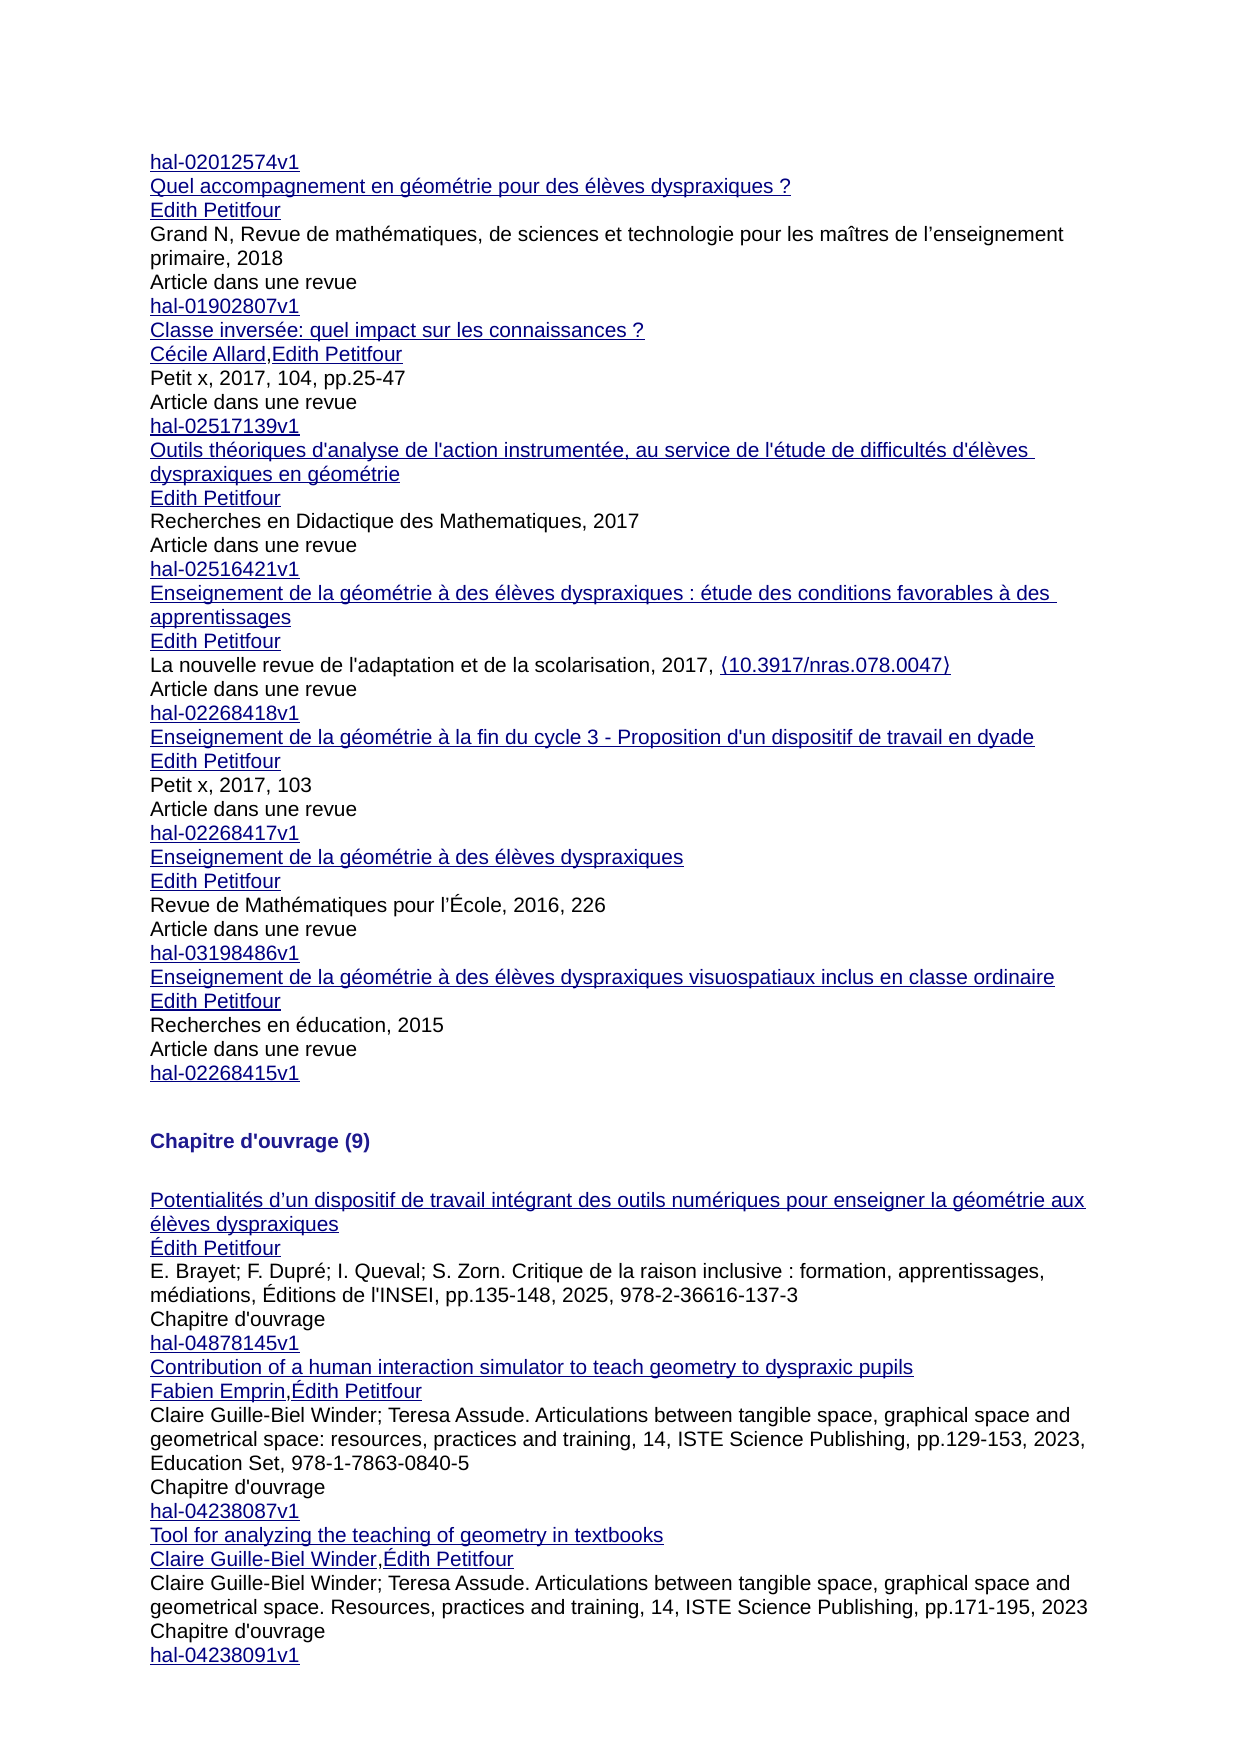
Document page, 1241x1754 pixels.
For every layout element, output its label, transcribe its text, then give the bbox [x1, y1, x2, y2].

table_cell Quel accompagnement en géométrie pour des élèves dyspraxiques ? Edith Petitfour Grand N, Revue de mathématiques, de sciences et technologie pour les maîtres de l’enseignement primaire, 2018 Article dans une revue hal-01902807v1 [150, 174, 1090, 318]
table_cell Contribution of a human interaction simulator to teach geometry to dyspraxic pupils Fabien Emprin,Édith Petitfour Claire Guille-Biel Winder; Teresa Assude. Articulations between tangible space, graphical space and geometrical space: resources, practices and training, 14, ISTE Science Publishing, pp.129-153, 2023, Education Set, 978-1-7863-0840-5 Chapitre d'ouvrage hal-04238087v1 [150, 1355, 1090, 1523]
table_header Potentialités d’un dispositif de travail intégrant des outils numériques pour enseigner la géométrie aux élèves dyspraxiques Édith Petitfour E. Brayet; F. Dupré; I. Queval; S. Zorn. Critique de la raison inclusive : formation, apprentissages, médiations, Éditions de l'INSEI, pp.135-148, 2025, 978-2-36616-137-3 Chapitre d'ouvrage hal-04878145v1 [150, 1188, 1090, 1355]
table_cell hal-02012574v1 [150, 150, 1090, 174]
table_cell Enseignement de la géométrie à des élèves dyspraxiques visuospatiaux inclus en classe ordinaire Edith Petitfour Recherches en éducation, 2015 Article dans une revue hal-02268415v1 [150, 965, 1090, 1084]
table_cell Enseignement de la géométrie à la fin du cycle 3 - Proposition d'un dispositif de travail en dyade Edith Petitfour Petit x, 2017, 103 Article dans une revue hal-02268417v1 [150, 725, 1090, 845]
table_cell Tool for analyzing the teaching of geometry in textbooks Claire Guille-Biel Winder,Édith Petitfour Claire Guille-Biel Winder; Teresa Assude. Articulations between tangible space, graphical space and geometrical space. Resources, practices and training, 14, ISTE Science Publishing, pp.171-195, 2023 Chapitre d'ouvrage hal-04238091v1 [150, 1523, 1090, 1667]
table_cell Outils théoriques d'analyse de l'action instrumentée, au service de l'étude de difficultés d'élèves dyspraxiques en géométrie Edith Petitfour Recherches en Didactique des Mathematiques, 2017 Article dans une revue hal-02516421v1 [150, 438, 1090, 581]
table_cell Classe inversée: quel impact sur les connaissances ? Cécile Allard,Edith Petitfour Petit x, 2017, 104, pp.25-47 Article dans une revue hal-02517139v1 [150, 318, 1090, 437]
table_cell Enseignement de la géométrie à des élèves dyspraxiques : étude des conditions favorables à des apprentissages Edith Petitfour La nouvelle revue de l'adaptation et de la scolarisation, 2017, ⟨10.3917/nras.078.0047⟩ Article dans une revue hal-02268418v1 [150, 581, 1090, 725]
table_cell Enseignement de la géométrie à des élèves dyspraxiques Edith Petitfour Revue de Mathématiques pour l’École, 2016, 226 Article dans une revue hal-03198486v1 [150, 845, 1090, 964]
subtitle Chapitre d'ouvrage (9) [150, 1129, 1090, 1153]
